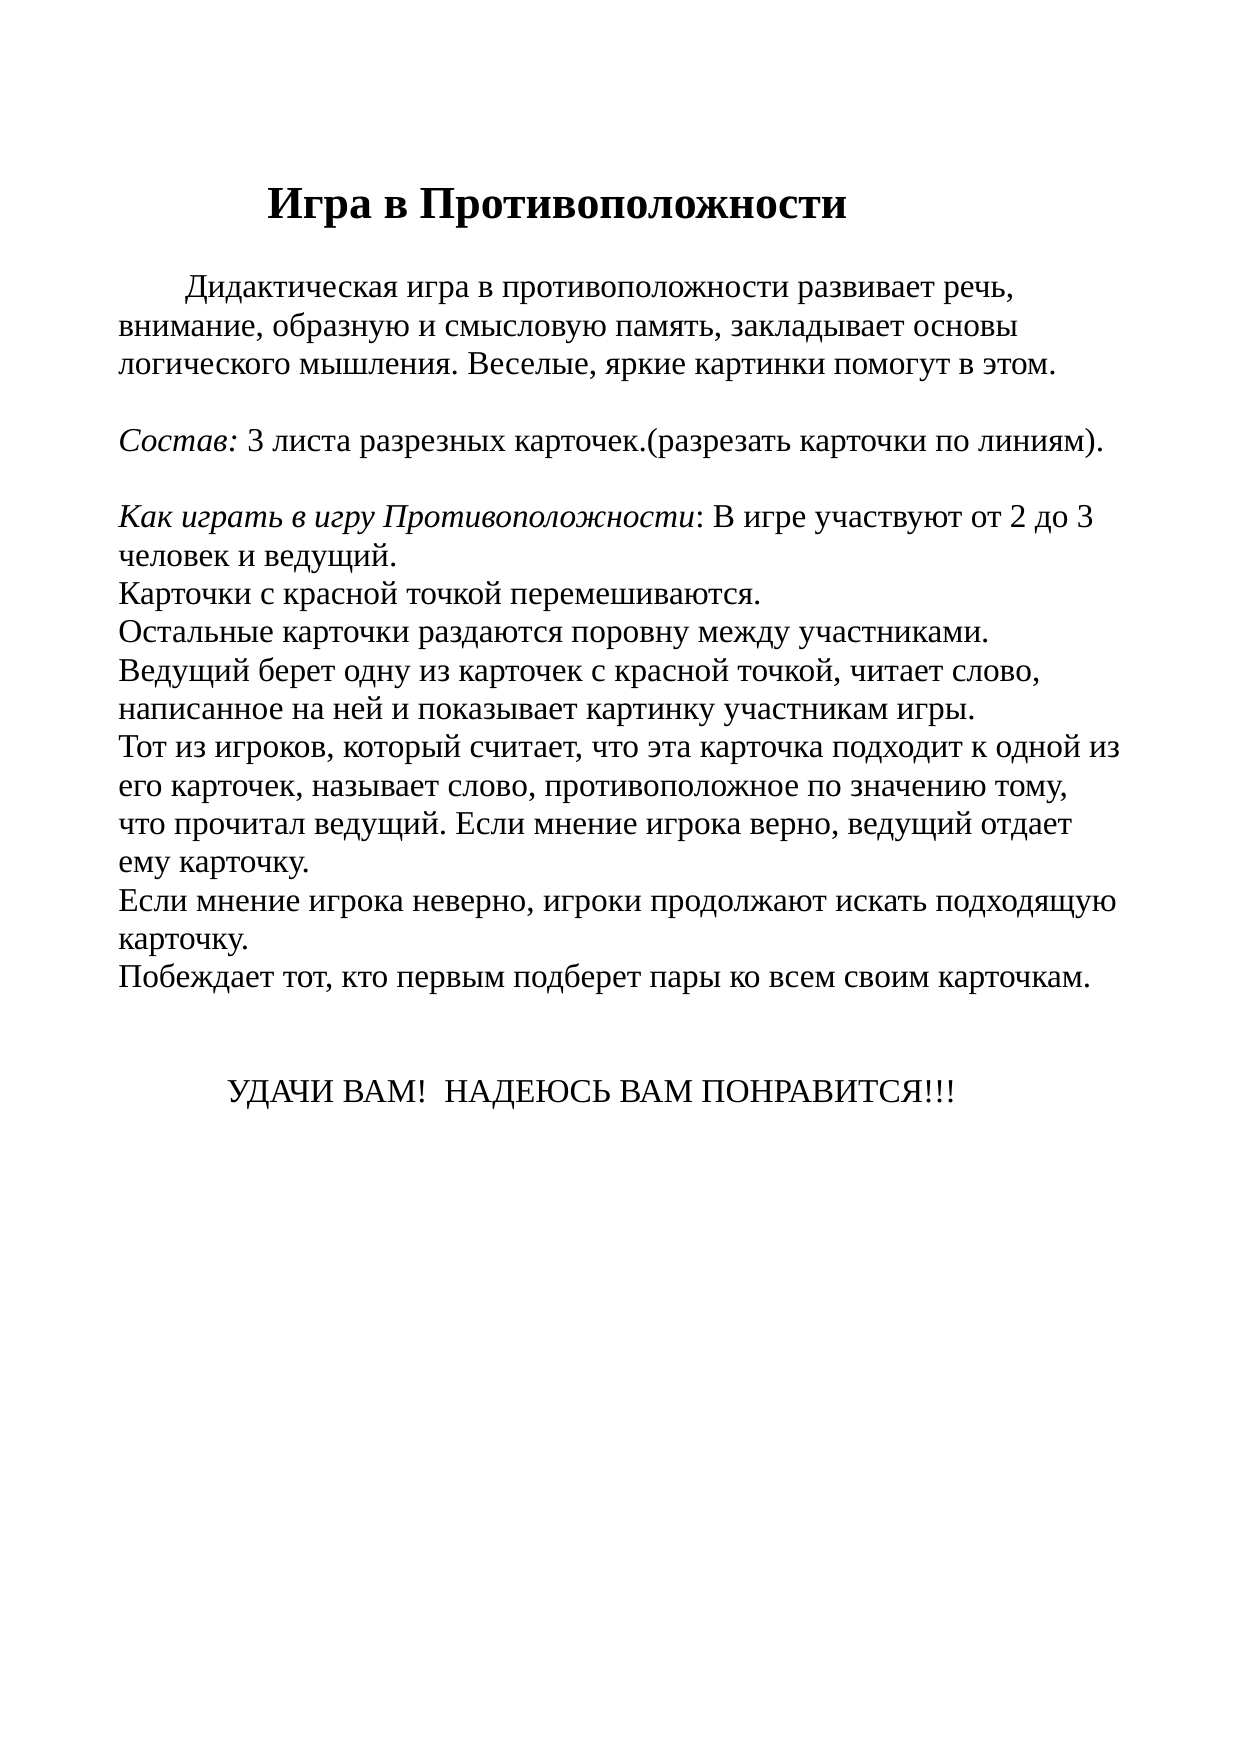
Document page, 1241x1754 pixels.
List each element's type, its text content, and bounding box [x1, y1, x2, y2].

text Дидактическая игра в противоположности развивает речь, внимание, образную и смысловую память, закладывает основы логического мышления. Веселые, яркие картинки помогут в этом. [118, 267, 1122, 382]
text Если мнение игрока неверно, игроки продолжают искать подходящую карточку. [118, 880, 1122, 957]
text Как играть в игру Противоположности: В игре участвуют от 2 до 3 человек и ведущий. [118, 497, 1122, 573]
text Состав: 3 листа разрезных карточек.(разрезать карточки по линиям). [118, 420, 1122, 458]
text Игра в Противоположности [118, 176, 1122, 228]
text Карточки с красной точкой перемешиваются. [118, 573, 1122, 612]
text Ведущий берет одну из карточек с красной точкой, читает слово, написанное на ней и показывает картинку участникам игры. [118, 650, 1122, 727]
text УДАЧИ ВАМ! НАДЕЮСЬ ВАМ ПОНРАВИТСЯ!!! [118, 1072, 1122, 1110]
text Побеждает тот, кто первым подберет пары ко всем своим карточкам. [118, 957, 1122, 995]
text Остальные карточки раздаются поровну между участниками. [118, 612, 1122, 650]
text Тот из игроков, который считает, что эта карточка подходит к одной из его карточек, называет слово, противоположное по значению тому, что прочитал ведущий. Если мнение игрока верно, ведущий отдает ему карточку. [118, 727, 1122, 880]
